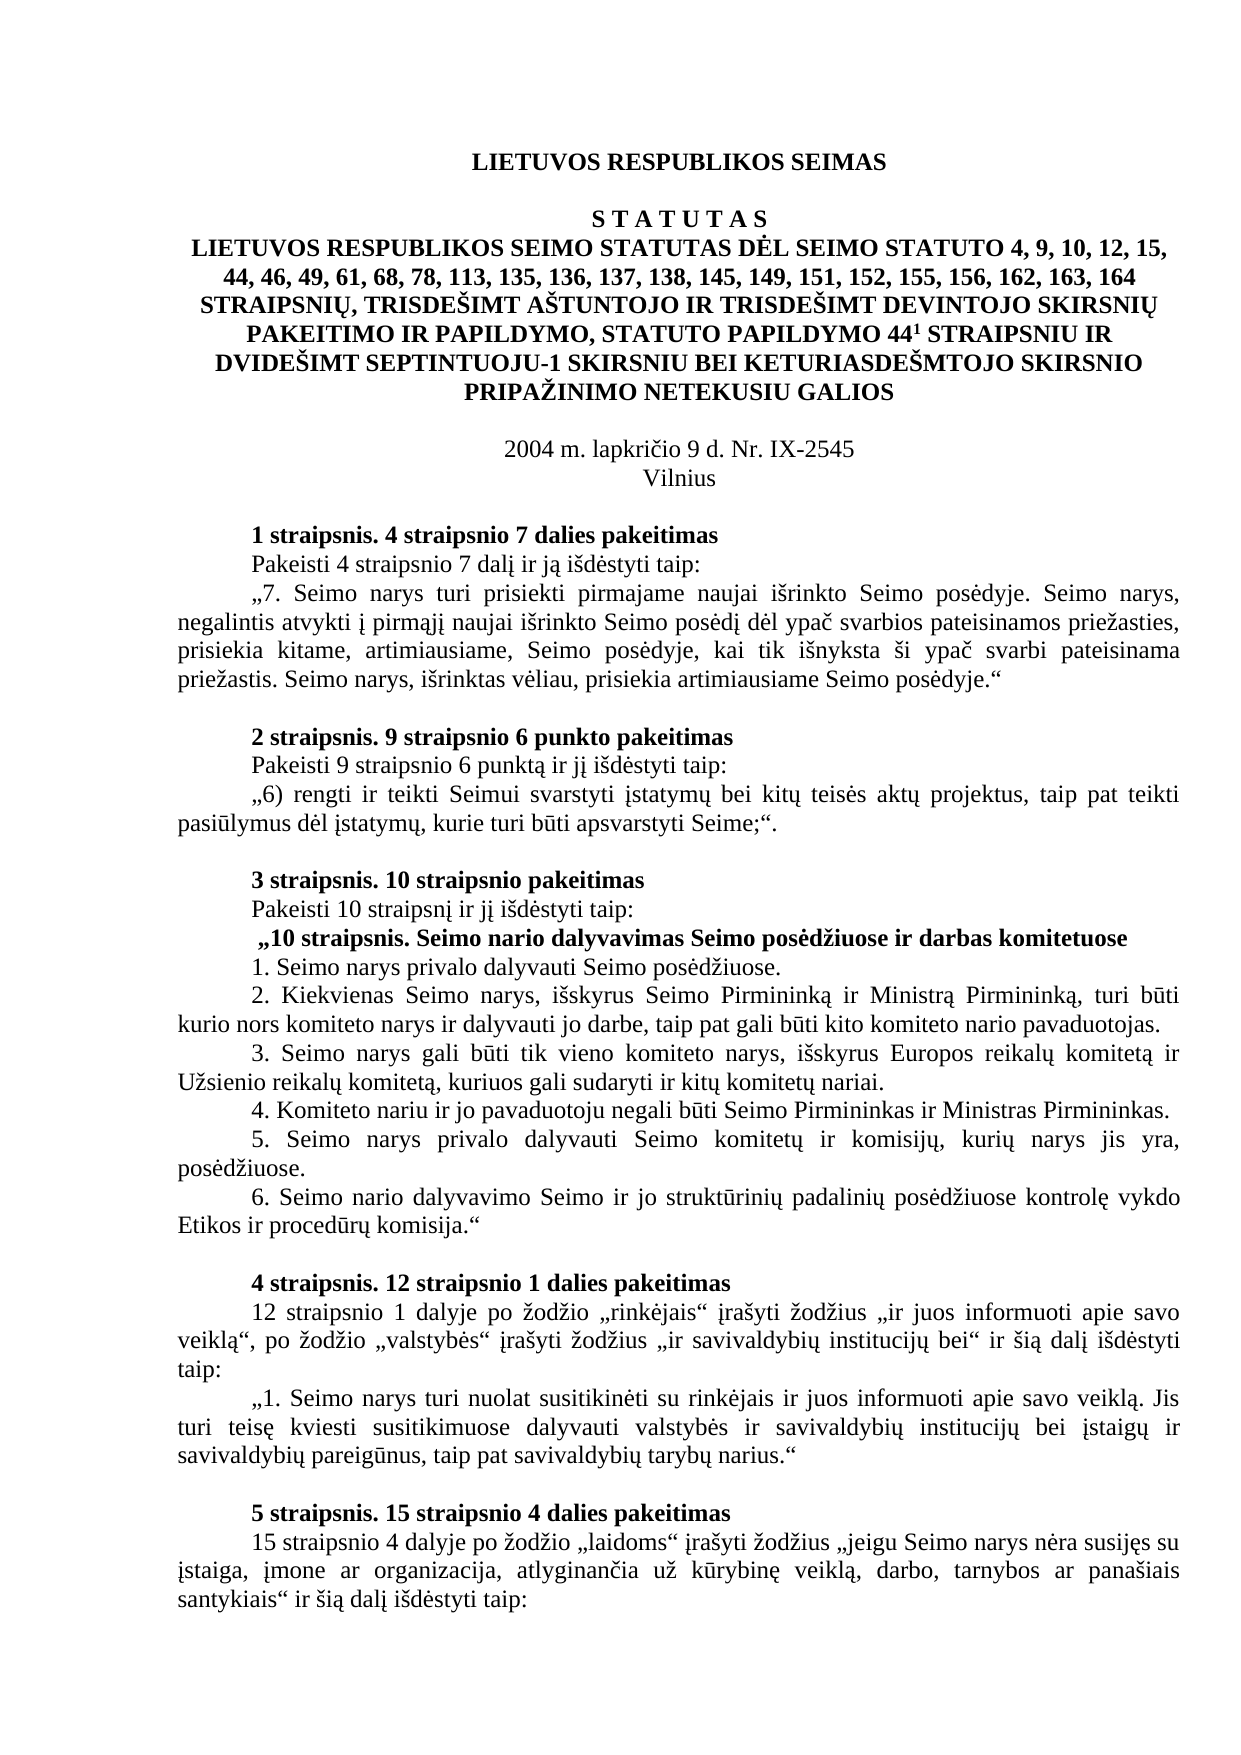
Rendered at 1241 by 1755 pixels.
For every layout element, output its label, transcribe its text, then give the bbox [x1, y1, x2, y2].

text Vilnius [177, 463, 1181, 492]
text „10 straipsnis. Seimo nario dalyvavimas Seimo posėdžiuose ir darbas komitetuose [177, 923, 1181, 952]
text „1. Seimo narys turi nuolat susitikinėti su rinkėjais ir juos informuoti apie savo veiklą. Jis turi teisę kviesti susitikimuose dalyvauti valstybės ir savivaldybių institucijų bei įstaigų ir savivaldybių pareigūnus, taip pat savivaldybių tarybų narius.“ [177, 1383, 1181, 1469]
text 5. Seimo narys privalo dalyvauti Seimo komitetų ir komisijų, kurių narys jis yra, posėdžiuose. [177, 1124, 1181, 1182]
text 2. Kiekvienas Seimo narys, išskyrus Seimo Pirmininką ir Ministrą Pirmininką, turi būti kurio nors komiteto narys ir dalyvauti jo darbe, taip pat gali būti kito komiteto nario pavaduotojas. [177, 981, 1181, 1038]
text LIETUVOS RESPUBLIKOS SEIMO STATUTAS DĖL SEIMO STATUTO 4, 9, 10, 12, 15, 44, 46, 49, 61, 68, 78, 113, 135, 136, 137, 138, 145, 149, 151, 152, 155, 156, 162, 163, 164 STRAIPSNIŲ, TRISDEŠIMT AŠTUNTOJO IR TRISDEŠIMT DEVINTOJO SKIRSNIŲ PAKEITIMO IR PAPILDYMO, STATUTO PAPILDYMO 441 STRAIPSNIU IR DVIDEŠIMT SEPTINTUOJU-1 SKIRSNIU BEI KETURIASDEŠMTOJO SKIRSNIO PRIPAŽINIMO NETEKUSIU GALIOS [177, 233, 1181, 406]
text „6) rengti ir teikti Seimui svarstyti įstatymų bei kitų teisės aktų projektus, taip pat teikti pasiūlymus dėl įstatymų, kurie turi būti apsvarstyti Seime;“. [177, 779, 1181, 837]
text 2 straipsnis. 9 straipsnio 6 punkto pakeitimas [177, 722, 1181, 751]
text 1. Seimo narys privalo dalyvauti Seimo posėdžiuose. [177, 952, 1181, 981]
text Pakeisti 4 straipsnio 7 dalį ir ją išdėstyti taip: [177, 549, 1181, 578]
text 2004 m. lapkričio 9 d. Nr. IX-2545 [177, 434, 1181, 463]
text LIETUVOS RESPUBLIKOS SEIMAS [177, 147, 1181, 176]
text „7. Seimo narys turi prisiekti pirmajame naujai išrinkto Seimo posėdyje. Seimo narys, negalintis atvykti į pirmąjį naujai išrinkto Seimo posėdį dėl ypač svarbios pateisinamos priežasties, prisiekia kitame, artimiausiame, Seimo posėdyje, kai tik išnyksta ši ypač svarbi pateisinama priežastis. Seimo narys, išrinktas vėliau, prisiekia artimiausiame Seimo posėdyje.“ [177, 578, 1181, 693]
text Pakeisti 9 straipsnio 6 punktą ir jį išdėstyti taip: [177, 751, 1181, 779]
text 5 straipsnis. 15 straipsnio 4 dalies pakeitimas [177, 1498, 1181, 1527]
text S T A T U T A S [177, 204, 1181, 233]
text 3. Seimo narys gali būti tik vieno komiteto narys, išskyrus Europos reikalų komitetą ir Užsienio reikalų komitetą, kuriuos gali sudaryti ir kitų komitetų nariai. [177, 1038, 1181, 1096]
text 3 straipsnis. 10 straipsnio pakeitimas [177, 866, 1181, 894]
text Pakeisti 10 straipsnį ir jį išdėstyti taip: [177, 894, 1181, 923]
text 1 straipsnis. 4 straipsnio 7 dalies pakeitimas [177, 521, 1181, 549]
text 6. Seimo nario dalyvavimo Seimo ir jo struktūrinių padalinių posėdžiuose kontrolę vykdo Etikos ir procedūrų komisija.“ [177, 1182, 1181, 1239]
text 12 straipsnio 1 dalyje po žodžio „rinkėjais“ įrašyti žodžius „ir juos informuoti apie savo veiklą“, po žodžio „valstybės“ įrašyti žodžius „ir savivaldybių institucijų bei“ ir šią dalį išdėstyti taip: [177, 1297, 1181, 1383]
text 4 straipsnis. 12 straipsnio 1 dalies pakeitimas [177, 1268, 1181, 1297]
text 15 straipsnio 4 dalyje po žodžio „laidoms“ įrašyti žodžius „jeigu Seimo narys nėra susijęs su įstaiga, įmone ar organizacija, atlyginančia už kūrybinę veiklą, darbo, tarnybos ar panašiais santykiais“ ir šią dalį išdėstyti taip: [177, 1527, 1181, 1613]
text 4. Komiteto nariu ir jo pavaduotoju negali būti Seimo Pirmininkas ir Ministras Pirmininkas. [177, 1096, 1181, 1124]
